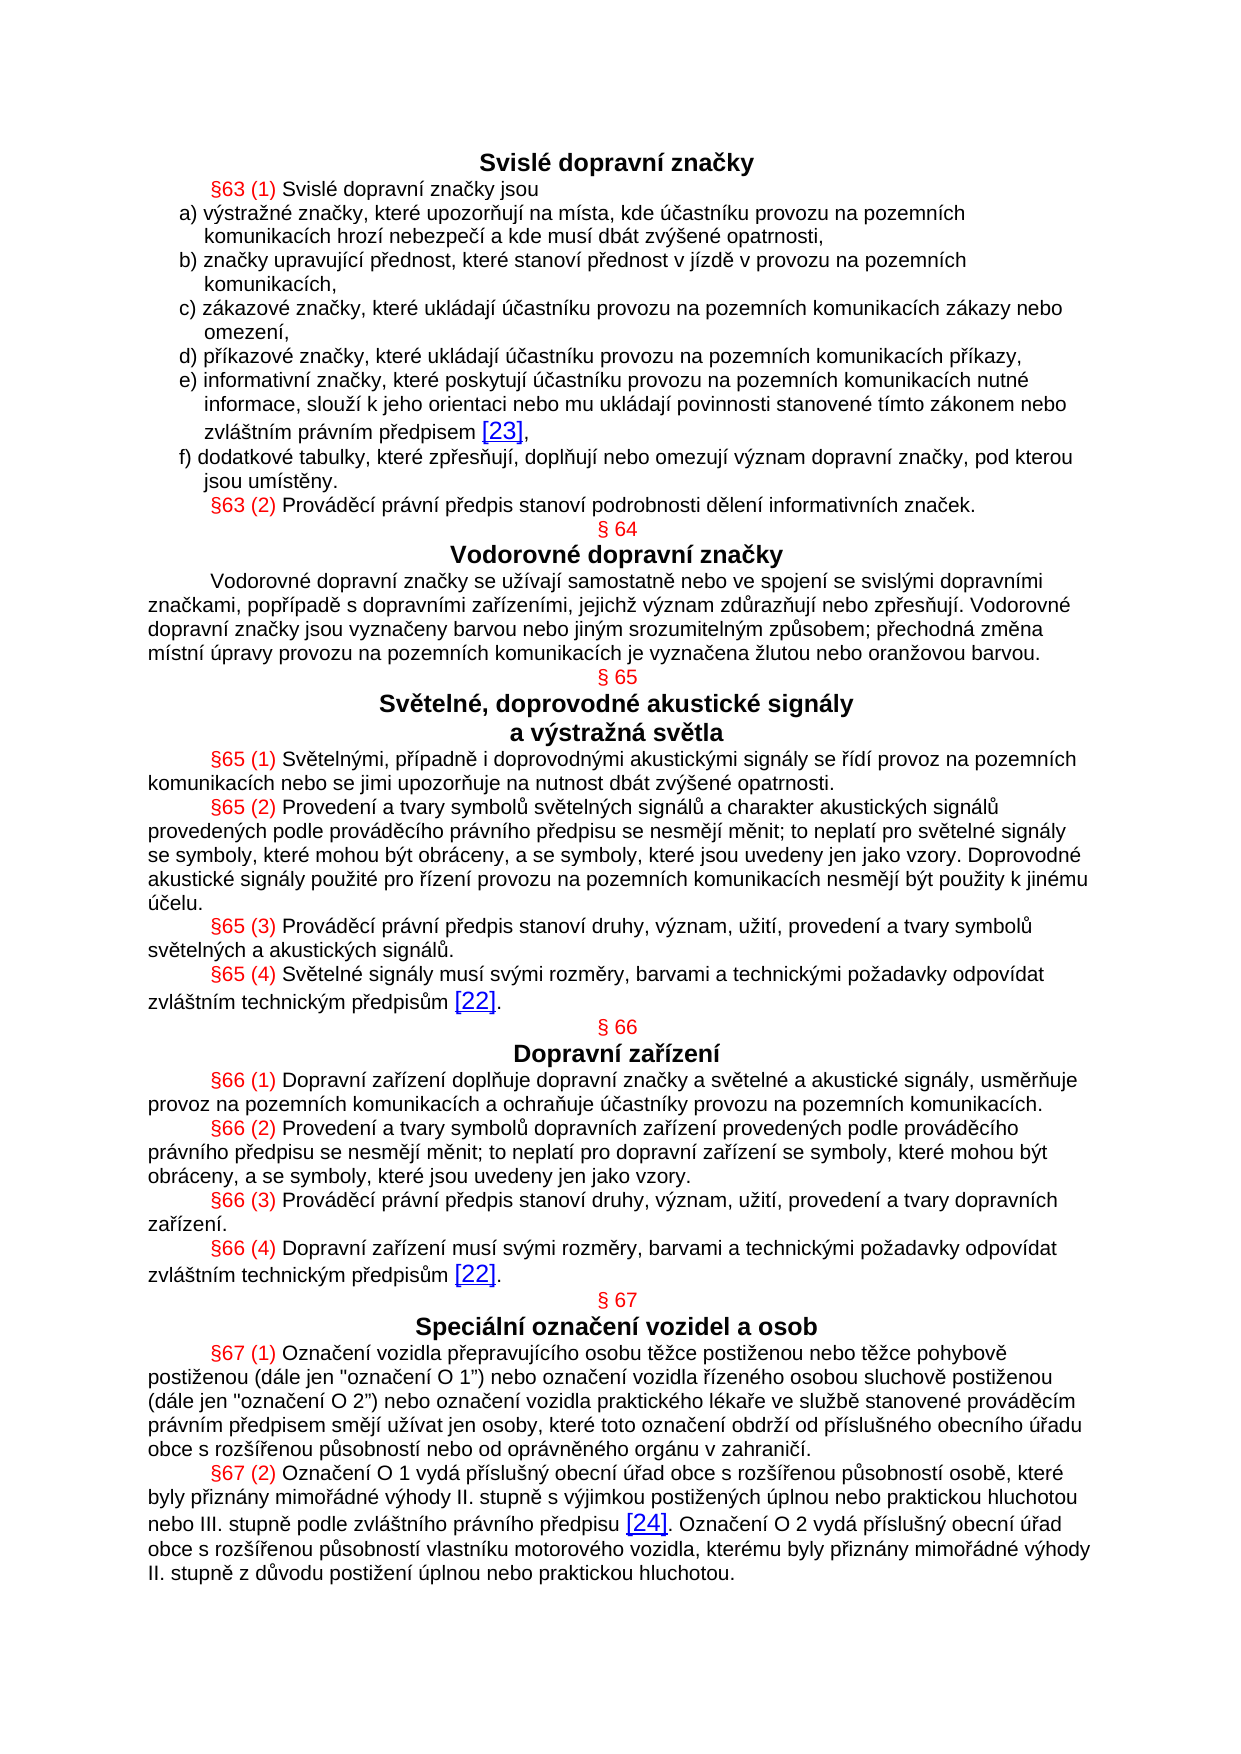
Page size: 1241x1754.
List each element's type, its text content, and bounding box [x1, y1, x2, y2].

text § 65 [148, 665, 1093, 689]
text Vodorovné dopravní značky se užívají samostatně nebo ve spojení se svislými dopravními značkami, popřípadě s dopravními zařízeními, jejichž význam zdůrazňují nebo zpřesňují. Vodorovné dopravní značky jsou vyznačeny barvou nebo jiným srozumitelným způsobem; přechodná změna místní úpravy provozu na pozemních komunikacích je vyznačena žlutou nebo oranžovou barvou. [148, 569, 1093, 665]
text a výstražná světla [148, 718, 1093, 747]
text §66 (2) Provedení a tvary symbolů dopravních zařízení provedených podle prováděcího právního předpisu se nesmějí měnit; to neplatí pro dopravní zařízení se symboly, které mohou být obráceny, a se symboly, které jsou uvedeny jen jako vzory. [148, 1116, 1093, 1187]
text Dopravní zařízení [148, 1039, 1093, 1068]
text § 67 [148, 1288, 1093, 1312]
text § 64 [148, 517, 1093, 541]
text §66 (1) Dopravní zařízení doplňuje dopravní značky a světelné a akustické signály, usměrňuje provoz na pozemních komunikacích a ochraňuje účastníky provozu na pozemních komunikacích. [148, 1068, 1093, 1116]
text § 66 [148, 1015, 1093, 1039]
text d) příkazové značky, které ukládají účastníku provozu na pozemních komunikacích příkazy, [179, 344, 1093, 368]
text Světelné, doprovodné akustické signály [148, 689, 1093, 718]
text §63 (2) Prováděcí právní předpis stanoví podrobnosti dělení informativních značek. [148, 493, 1093, 517]
text e) informativní značky, které poskytují účastníku provozu na pozemních komunikacích nutné informace, slouží k jeho orientaci nebo mu ukládají povinnosti stanovené tímto zákonem nebo zvláštním právním předpisem [23], [179, 368, 1093, 445]
text a) výstražné značky, které upozorňují na místa, kde účastníku provozu na pozemních komunikacích hrozí nebezpečí a kde musí dbát zvýšené opatrnosti, [179, 200, 1093, 248]
text §65 (1) Světelnými, případně i doprovodnými akustickými signály se řídí provoz na pozemních komunikacích nebo se jimi upozorňuje na nutnost dbát zvýšené opatrnosti. [148, 747, 1093, 794]
text Vodorovné dopravní značky [148, 541, 1093, 569]
text §65 (3) Prováděcí právní předpis stanoví druhy, význam, užití, provedení a tvary symbolů světelných a akustických signálů. [148, 914, 1093, 962]
text §65 (2) Provedení a tvary symbolů světelných signálů a charakter akustických signálů provedených podle prováděcího právního předpisu se nesmějí měnit; to neplatí pro světelné signály se symboly, které mohou být obráceny, a se symboly, které jsou uvedeny jen jako vzory. Doprovodné akustické signály použité pro řízení provozu na pozemních komunikacích nesmějí být použity k jinému účelu. [148, 794, 1093, 914]
text §63 (1) Svislé dopravní značky jsou [148, 176, 1093, 200]
text §65 (4) Světelné signály musí svými rozměry, barvami a technickými požadavky odpovídat zvláštním technickým předpisům [22]. [148, 962, 1093, 1015]
text Svislé dopravní značky [148, 148, 1093, 176]
text c) zákazové značky, které ukládají účastníku provozu na pozemních komunikacích zákazy nebo omezení, [179, 296, 1093, 344]
text §66 (4) Dopravní zařízení musí svými rozměry, barvami a technickými požadavky odpovídat zvláštním technickým předpisům [22]. [148, 1235, 1093, 1288]
text §67 (1) Označení vozidla přepravujícího osobu těžce postiženou nebo těžce pohybově postiženou (dále jen "označení O 1”) nebo označení vozidla řízeného osobou sluchově postiženou (dále jen "označení O 2”) nebo označení vozidla praktického lékaře ve službě stanovené prováděcím právním předpisem smějí užívat jen osoby, které toto označení obdrží od příslušného obecního úřadu obce s rozšířenou působností nebo od oprávněného orgánu v zahraničí. [148, 1341, 1093, 1461]
text §67 (2) Označení O 1 vydá příslušný obecní úřad obce s rozšířenou působností osobě, které byly přiznány mimořádné výhody II. stupně s výjimkou postižených úplnou nebo praktickou hluchotou nebo III. stupně podle zvláštního právního předpisu [24]. Označení O 2 vydá příslušný obecní úřad obce s rozšířenou působností vlastníku motorového vozidla, kterému byly přiznány mimořádné výhody II. stupně z důvodu postižení úplnou nebo praktickou hluchotou. [148, 1461, 1093, 1585]
text §66 (3) Prováděcí právní předpis stanoví druhy, význam, užití, provedení a tvary dopravních zařízení. [148, 1187, 1093, 1235]
text b) značky upravující přednost, které stanoví přednost v jízdě v provozu na pozemních komunikacích, [179, 248, 1093, 296]
text Speciální označení vozidel a osob [148, 1312, 1093, 1341]
text f) dodatkové tabulky, které zpřesňují, doplňují nebo omezují význam dopravní značky, pod kterou jsou umístěny. [179, 445, 1093, 493]
